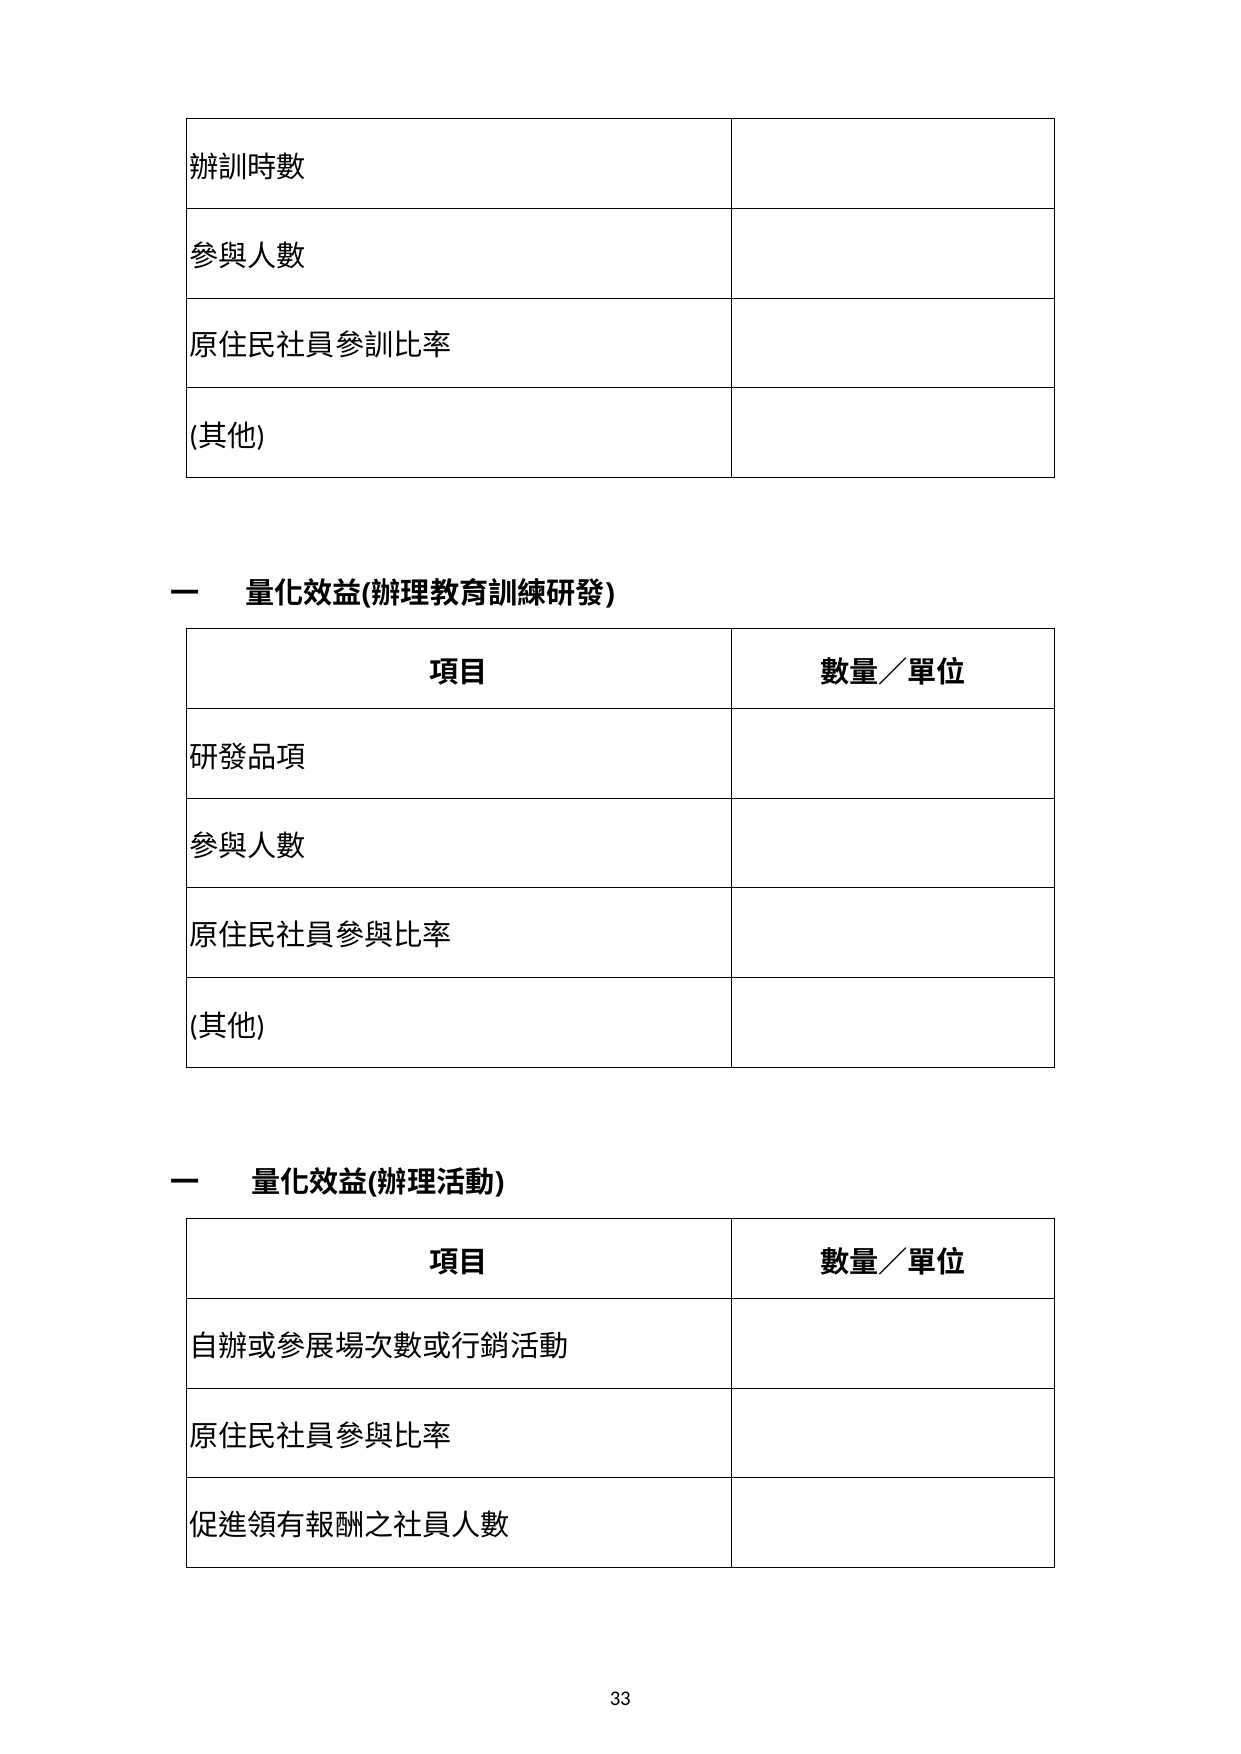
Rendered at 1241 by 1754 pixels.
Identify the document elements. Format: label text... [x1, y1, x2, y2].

table_cell [732, 799, 1054, 887]
table_cell [732, 1478, 1054, 1567]
table_header 項目 [187, 629, 731, 708]
table_cell [732, 1389, 1054, 1477]
table_cell 研發品項 [187, 709, 731, 798]
table_cell 辦訓時數 [187, 119, 731, 208]
table_header 數量／單位 [732, 629, 1054, 708]
list 量化效益(辦理活動) [170, 1143, 1122, 1218]
table_cell 原住民社員參訓比率 [187, 299, 731, 387]
table_header 數量／單位 [732, 1219, 1054, 1298]
table_cell (其他) [187, 978, 731, 1067]
table_cell 促進領有報酬之社員人數 [187, 1478, 731, 1567]
table_cell 參與人數 [187, 209, 731, 297]
table_cell 參與人數 [187, 799, 731, 887]
table_cell [732, 709, 1054, 798]
list 量化效益(辦理教育訓練研發) [170, 553, 1122, 628]
table_cell [732, 119, 1054, 208]
table_cell [732, 299, 1054, 387]
table_cell 原住民社員參與比率 [187, 888, 731, 977]
table_cell (其他) [187, 388, 731, 477]
table_cell 原住民社員參與比率 [187, 1389, 731, 1477]
table_cell 自辦或參展場次數或行銷活動 [187, 1299, 731, 1387]
table_cell [732, 978, 1054, 1067]
table_cell [732, 1299, 1054, 1387]
table_cell [732, 888, 1054, 977]
table_header 項目 [187, 1219, 731, 1298]
table_cell [732, 388, 1054, 477]
table_cell [732, 209, 1054, 297]
